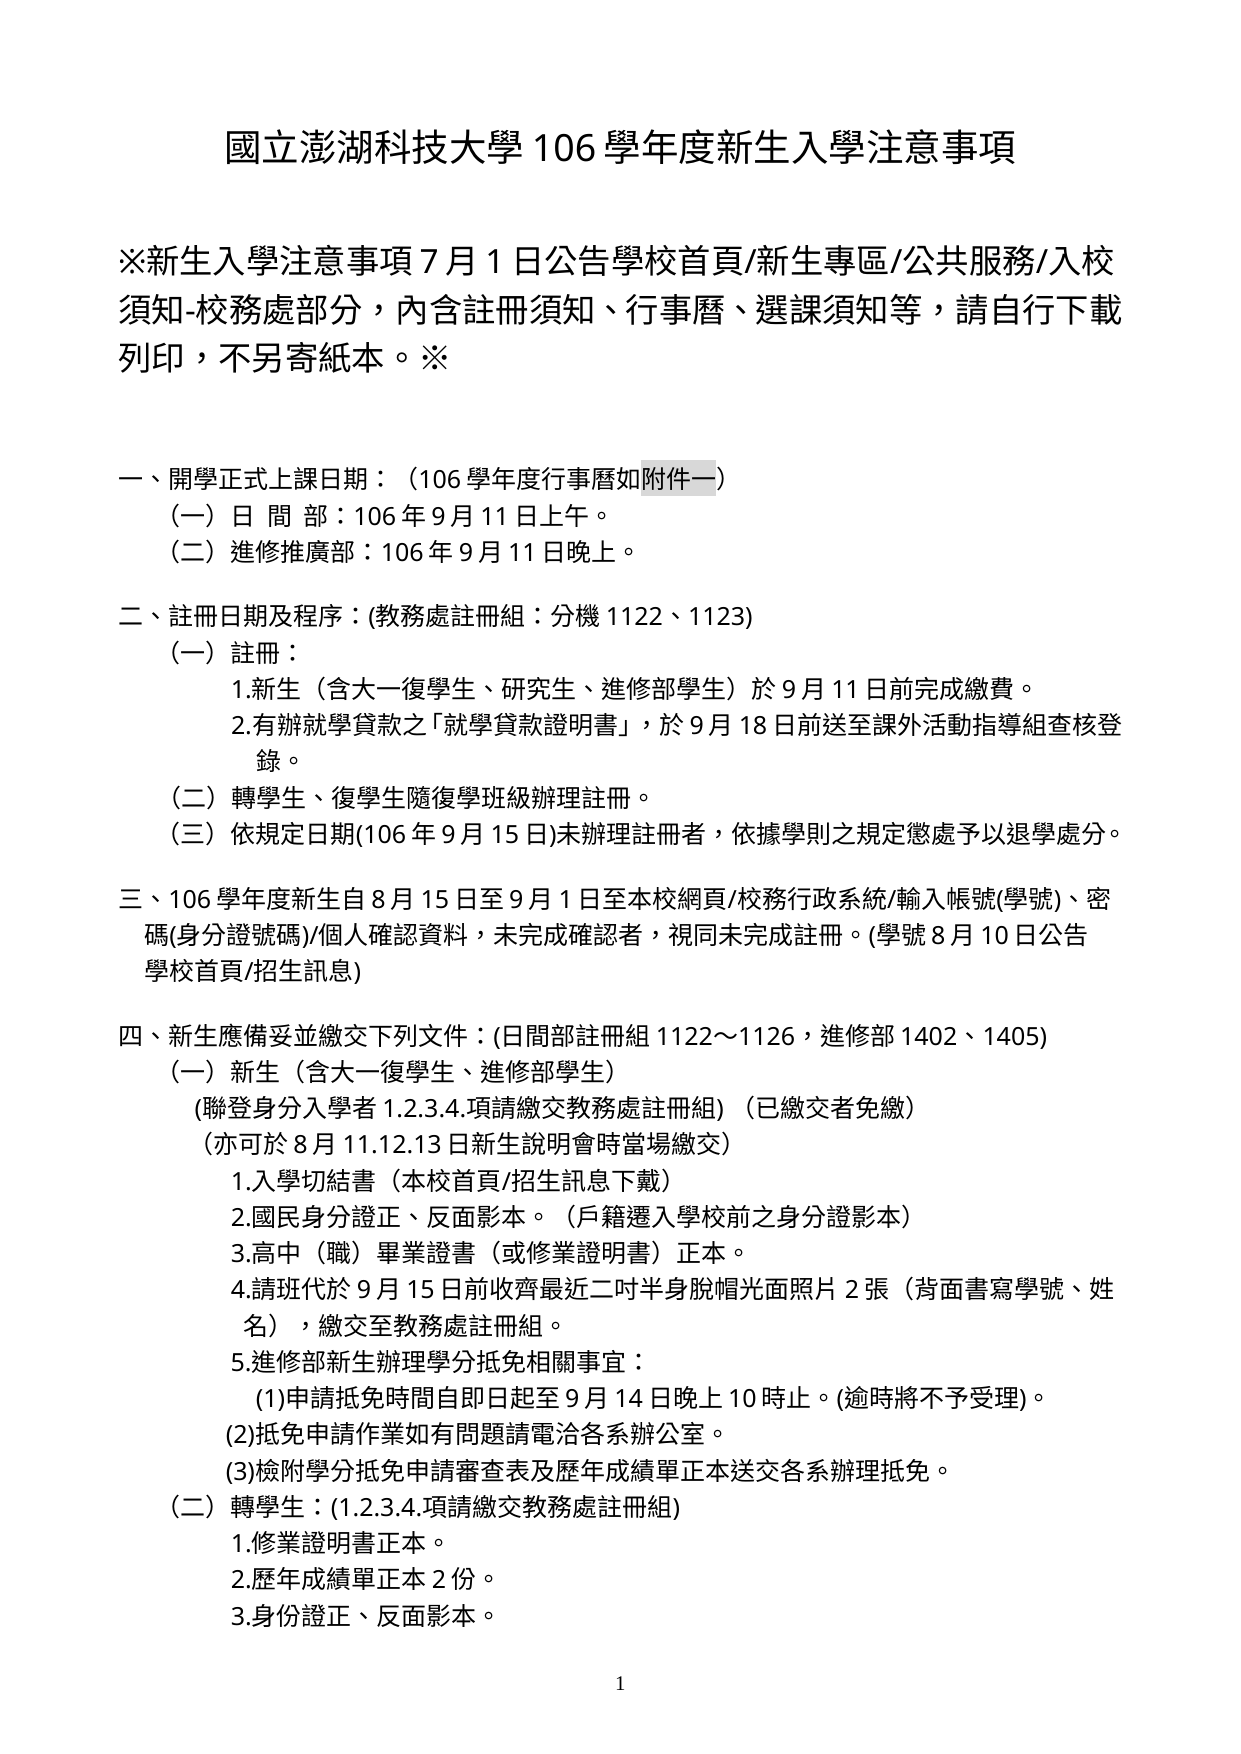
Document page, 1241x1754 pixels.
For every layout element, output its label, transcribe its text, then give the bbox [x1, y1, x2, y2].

text （二）進修推廣部：106年9月11日晚上。 [156, 532, 1122, 568]
text (1)申請抵免時間自即日起至9月14日晚上10時止。(逾時將不予受理)。 [218, 1379, 1122, 1415]
text 學校首頁/招生訊息) [118, 952, 1122, 988]
text 4.請班代於9月15日前收齊最近二吋半身脫帽光面照片2張（背面書寫學號、姓 [231, 1270, 1122, 1306]
text 碼(身分證號碼)/個人確認資料，未完成確認者，視同未完成註冊。(學號8月10日公告 [118, 915, 1122, 952]
text 1.修業證明書正本。 [218, 1524, 1122, 1560]
text （一）日 間 部：106年9月11日上午。 [118, 496, 1122, 532]
text （二）轉學生、復學生隨復學班級辦理註冊。 [156, 778, 1122, 814]
text 3.高中（職）畢業證書（或修業證明書）正本。 [231, 1234, 1122, 1270]
text 一、開學正式上課日期：（106學年度行事曆如附件一） [118, 460, 1122, 496]
text 5.進修部新生辦理學分抵免相關事宜： [211, 1342, 1122, 1379]
text 3.身份證正、反面影本。 [218, 1596, 1122, 1632]
text ※新生入學注意事項7月1日公告學校首頁/新生專區/公共服務/入校須知-校務處部分，內含註冊須知、行事曆、選課須知等，請自行下載列印，不另寄紙本。※ [118, 235, 1122, 380]
text 2.國民身分證正、反面影本。（戶籍遷入學校前之身分證影本） [218, 1197, 1122, 1234]
text (2)抵免申請作業如有問題請電洽各系辦公室。 [193, 1415, 1122, 1451]
text 2.歷年成績單正本2份。 [218, 1560, 1122, 1596]
text （一）新生（含大一復學生、進修部學生） [118, 1052, 1122, 1089]
text （一）註冊： [156, 633, 1122, 669]
text 三、106學年度新生自8月15日至9月1日至本校網頁/校務行政系統/輸入帳號(學號)、密 [118, 879, 1122, 915]
text 國立澎湖科技大學106學年度新生入學注意事項 [118, 118, 1122, 173]
text (3)檢附學分抵免申請審查表及歷年成績單正本送交各系辦理抵免。 [193, 1451, 1122, 1487]
text (聯登身分入學者1.2.3.4.項請繳交教務處註冊組) （已繳交者免繳） [118, 1089, 1122, 1125]
text 四、新生應備妥並繳交下列文件：(日間部註冊組1122～1126，進修部1402、1405) [118, 1016, 1122, 1052]
text 1.新生（含大一復學生、研究生、進修部學生）於9月11日前完成繳費。 [193, 669, 1122, 706]
text 2.有辦就學貸款之「就學貸款證明書」，於9月18日前送至課外活動指導組查核登錄。 [231, 706, 1122, 778]
text （亦可於8月11.12.13日新生說明會時當場繳交） [118, 1125, 1122, 1161]
text 二、註冊日期及程序：(教務處註冊組：分機1122、1123) [118, 597, 1122, 633]
text 1.入學切結書（本校首頁/招生訊息下戴） [218, 1161, 1122, 1197]
text （二）轉學生：(1.2.3.4.項請繳交教務處註冊組) [118, 1487, 1122, 1524]
text 名），繳交至教務處註冊組。 [231, 1306, 1122, 1342]
text （三）依規定日期(106年9月15日)未辦理註冊者，依據學則之規定懲處予以退學處分。 [156, 814, 1122, 851]
